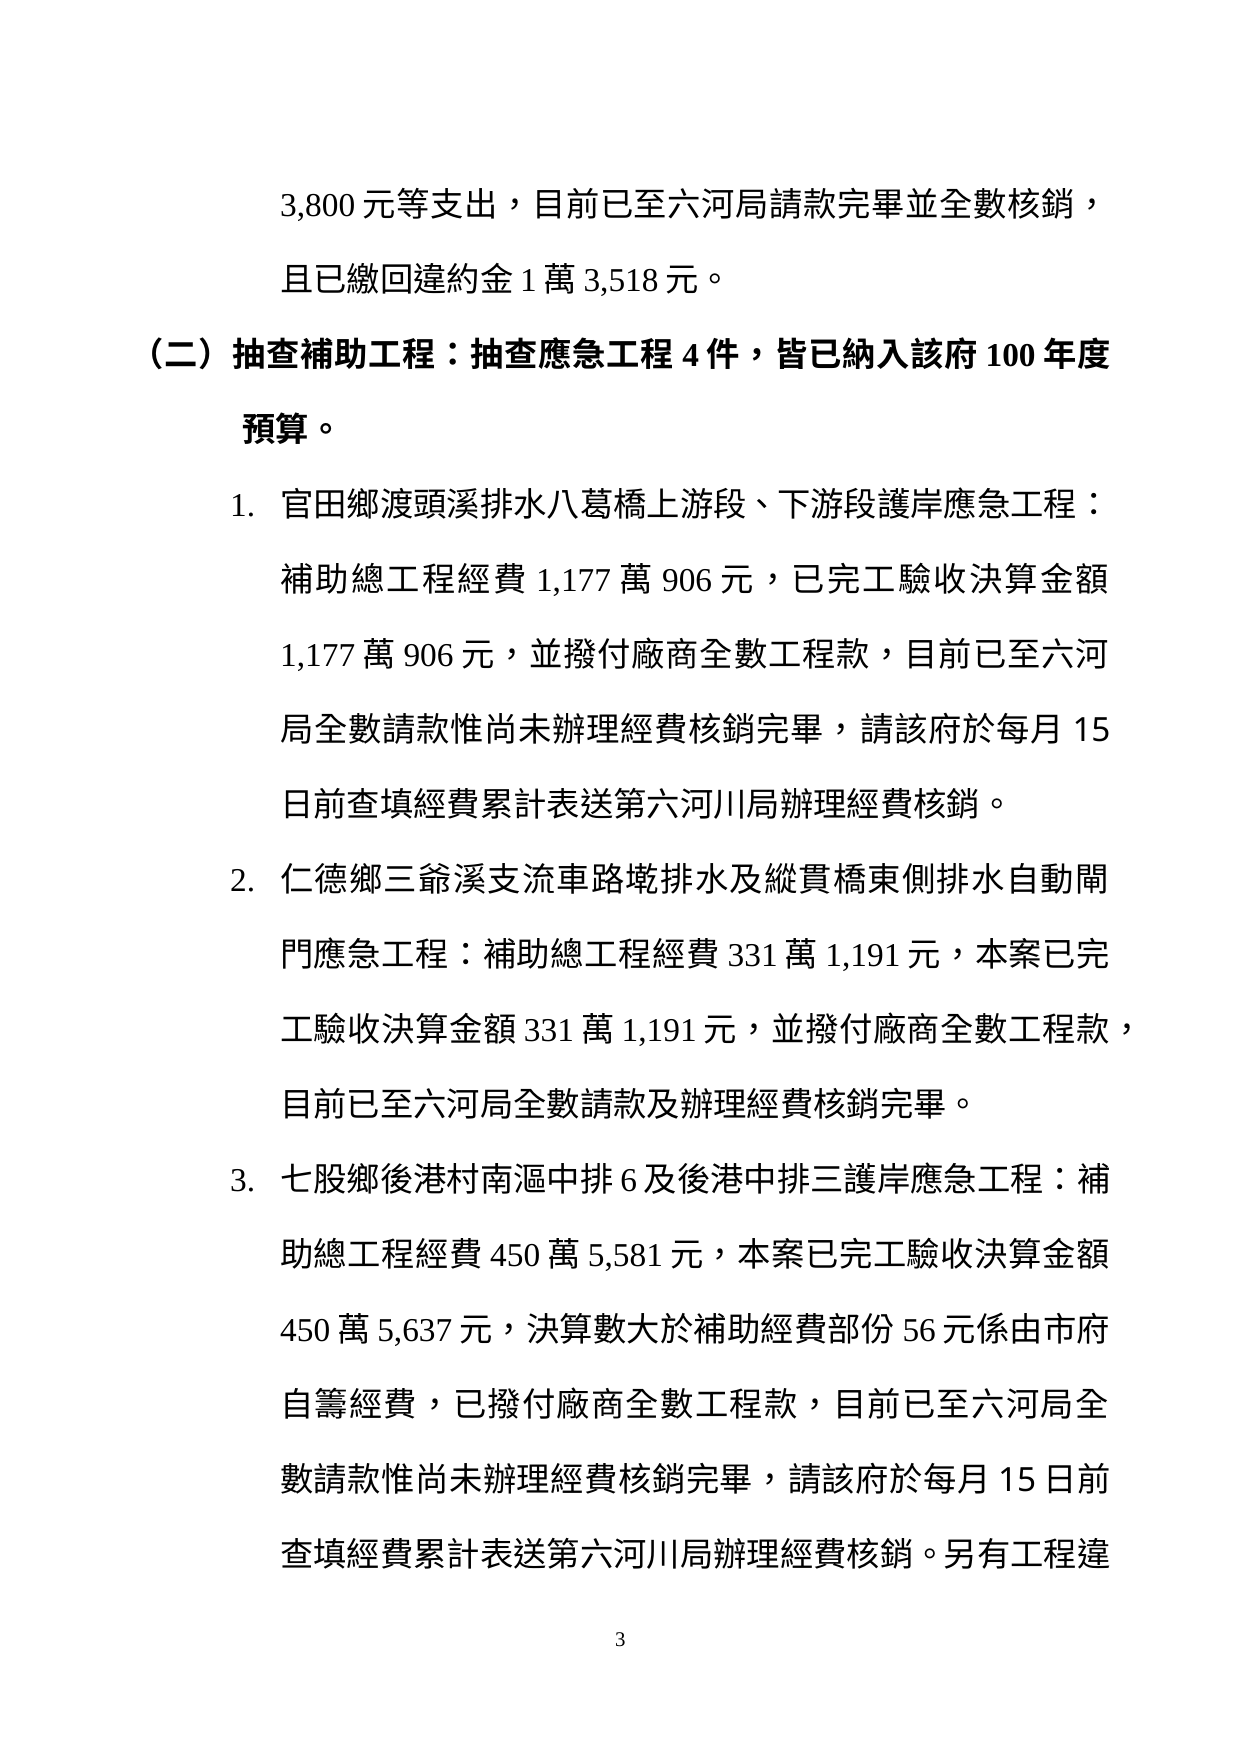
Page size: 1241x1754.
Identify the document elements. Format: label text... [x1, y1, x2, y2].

text （二）抽查補助工程：抽查應急工程4件，皆已納入該府100年度預算。 [130, 314, 1110, 464]
list 七股鄉後港村南漚中排6及後港中排三護岸應急工程：補助總工程經費450萬5,581元，本案已完工驗收決算金額450萬5,637元，決算數大於補助經費部份56元係由市府自籌經費，已撥付廠商全數工程款，目前已至六河局全數請款惟尚未辦理經費核銷完畢，請該府於每月15日前查填經費累計表送第六河川局辦理經費核銷。另有工程違 [230, 1139, 1110, 1589]
list 3,800元等支出，目前已至六河局請款完畢並全數核銷，且已繳回違約金1萬3,518元。 [230, 164, 1110, 314]
list 官田鄉渡頭溪排水八葛橋上游段、下游段護岸應急工程：補助總工程經費1,177萬906元，已完工驗收決算金額1,177萬906元，並撥付廠商全數工程款，目前已至六河局全數請款惟尚未辦理經費核銷完畢，請該府於每月15日前查填經費累計表送第六河川局辦理經費核銷。 [230, 464, 1110, 839]
list 仁德鄉三爺溪支流車路墘排水及縱貫橋東側排水自動閘門應急工程：補助總工程經費331萬1,191元，本案已完工驗收決算金額331萬1,191元，並撥付廠商全數工程款，目前已至六河局全數請款及辦理經費核銷完畢。 [230, 839, 1110, 1139]
